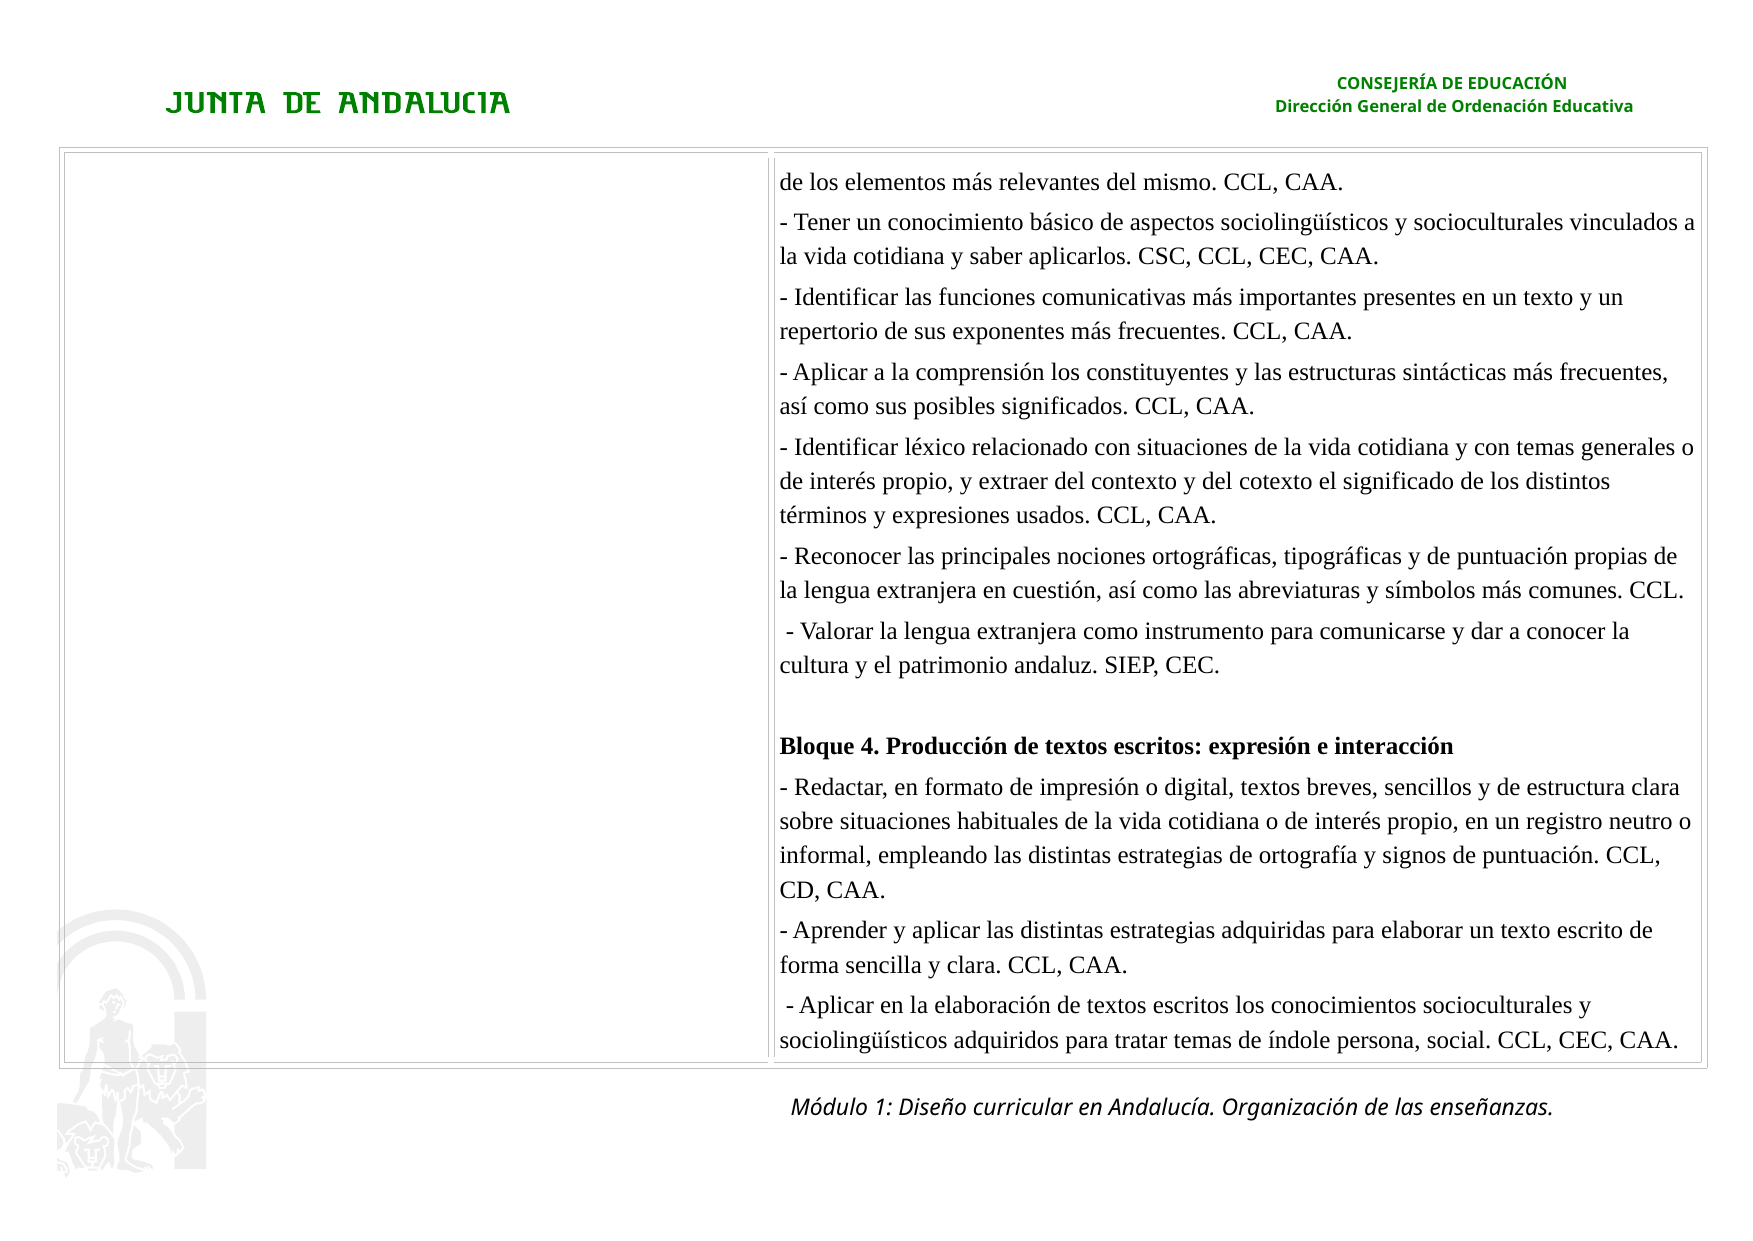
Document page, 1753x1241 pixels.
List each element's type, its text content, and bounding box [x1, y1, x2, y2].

table_cell de los elementos más relevantes del mismo. CCL, CAA. - Tener un conocimiento básico de aspectos sociolingüísticos y socioculturales vinculados a la vida cotidiana y saber aplicarlos. CSC, CCL, CEC, CAA. - Identificar las funciones comunicativas más importantes presentes en un texto y un repertorio de sus exponentes más frecuentes. CCL, CAA. - Aplicar a la comprensión los constituyentes y las estructuras sintácticas más frecuentes, así como sus posibles significados. CCL, CAA. - Identificar léxico relacionado con situaciones de la vida cotidiana y con temas generales o de interés propio, y extraer del contexto y del cotexto el significado de los distintos términos y expresiones usados. CCL, CAA. - Reconocer las principales nociones ortográficas, tipográficas y de puntuación propias de la lengua extranjera en cuestión, así como las abreviaturas y símbolos más comunes. CCL. - Valorar la lengua extranjera como instrumento para comunicarse y dar a conocer la cultura y el patrimonio andaluz. SIEP, CEC. Bloque 4. Producción de textos escritos: expresión e interacción - Redactar, en formato de impresión o digital, textos breves, sencillos y de estructura clara sobre situaciones habituales de la vida cotidiana o de interés propio, en un registro neutro o informal, empleando las distintas estrategias de ortografía y signos de puntuación. CCL, CD, CAA. - Aprender y aplicar las distintas estrategias adquiridas para elaborar un texto escrito de forma sencilla y clara. CCL, CAA. - Aplicar en la elaboración de textos escritos los conocimientos socioculturales y sociolingüísticos adquiridos para tratar temas de índole persona, social. CCL, CEC, CAA. [771, 148, 1704, 1062]
table_cell Criterios de evaluación y vinculación con las competencias clave [62, 148, 771, 1062]
